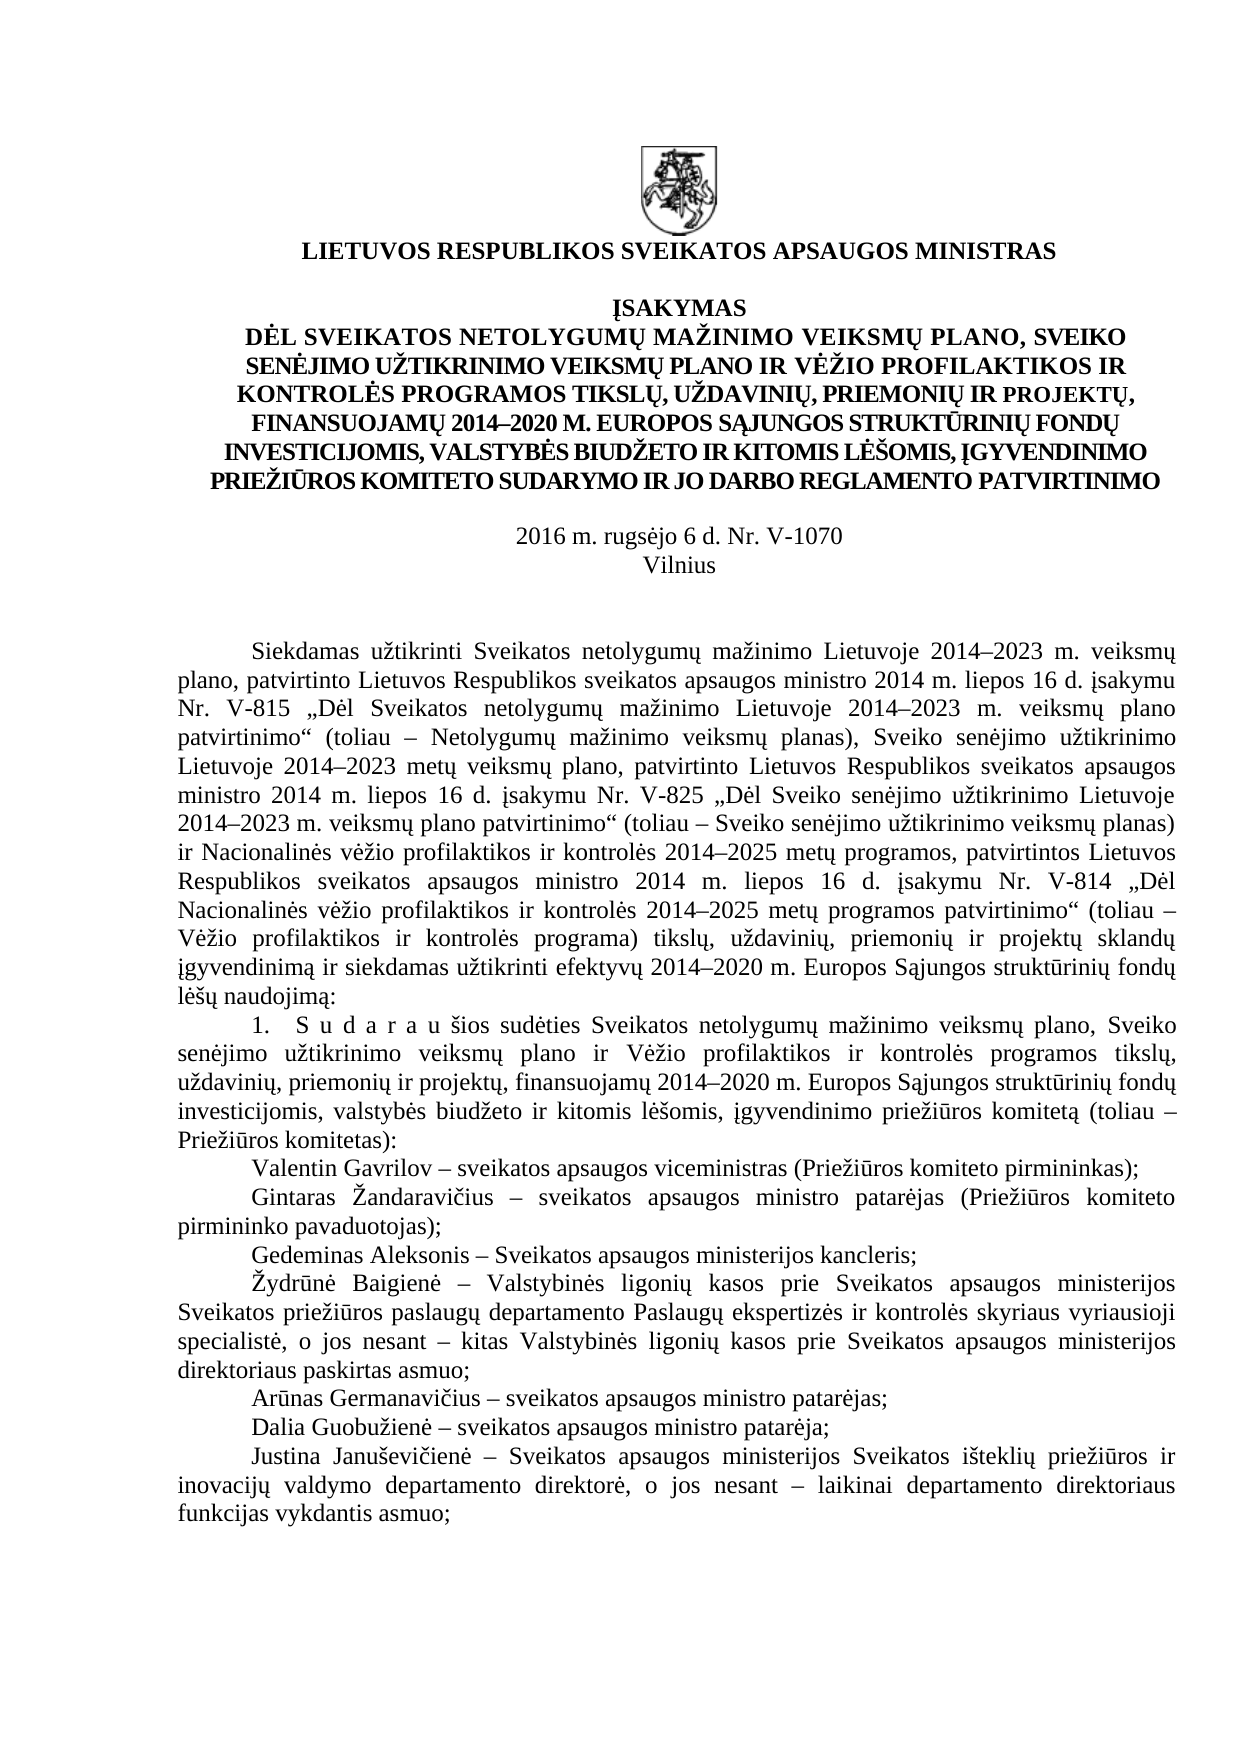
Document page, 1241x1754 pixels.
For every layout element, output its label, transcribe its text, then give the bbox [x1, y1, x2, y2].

text Valentin Gavrilov – sveikatos apsaugos viceministras (Priežiūros komiteto pirmininkas); [177, 1153, 1177, 1182]
text Vilnius [177, 550, 1181, 578]
text LIETUVOS RESPUBLIKOS SVEIKATOS APSAUGOS MINISTRAS [177, 236, 1181, 264]
text Justina Januševičienė – Sveikatos apsaugos ministerijos Sveikatos išteklių priežiūros ir inovacijų valdymo departamento direktorė, o jos nesant – laikinai departamento direktoriaus funkcijas vykdantis asmuo; [177, 1441, 1177, 1527]
text Gedeminas Aleksonis – Sveikatos apsaugos ministerijos kancleris; [177, 1240, 1177, 1268]
text Siekdamas užtikrinti Sveikatos netolygumų mažinimo Lietuvoje 2014–2023 m. veiksmų plano, patvirtinto Lietuvos Respublikos sveikatos apsaugos ministro 2014 m. liepos 16 d. įsakymu Nr. V-815 „Dėl Sveikatos netolygumų mažinimo Lietuvoje 2014–2023 m. veiksmų plano patvirtinimo“ (toliau – Netolygumų mažinimo veiksmų planas), Sveiko senėjimo užtikrinimo Lietuvoje 2014–2023 metų veiksmų plano, patvirtinto Lietuvos Respublikos sveikatos apsaugos ministro 2014 m. liepos 16 d. įsakymu Nr. V-825 „Dėl Sveiko senėjimo užtikrinimo Lietuvoje 2014–2023 m. veiksmų plano patvirtinimo“ (toliau – Sveiko senėjimo užtikrinimo veiksmų planas) ir Nacionalinės vėžio profilaktikos ir kontrolės 2014–2025 metų programos, patvirtintos Lietuvos Respublikos sveikatos apsaugos ministro 2014 m. liepos 16 d. įsakymu Nr. V-814 „Dėl Nacionalinės vėžio profilaktikos ir kontrolės 2014–2025 metų programos patvirtinimo“ (toliau – Vėžio profilaktikos ir kontrolės programa) tikslų, uždavinių, priemonių ir projektų sklandų įgyvendinimą ir siekdamas užtikrinti efektyvų 2014–2020 m. Europos Sąjungos struktūrinių fondų lėšų naudojimą: [177, 636, 1177, 1010]
text Gintaras Žandaravičius – sveikatos apsaugos ministro patarėjas (Priežiūros komiteto pirmininko pavaduotojas); [177, 1182, 1177, 1240]
text 2016 m. rugsėjo 6 d. Nr. V-1070 [177, 521, 1181, 550]
text ĮSAKYMAS [177, 293, 1181, 322]
text 1. S u d a r a u šios sudėties Sveikatos netolygumų mažinimo veiksmų plano, Sveiko senėjimo užtikrinimo veiksmų plano ir Vėžio profilaktikos ir kontrolės programos tikslų, uždavinių, priemonių ir projektų, finansuojamų 2014–2020 m. Europos Sąjungos struktūrinių fondų investicijomis, valstybės biudžeto ir kitomis lėšomis, įgyvendinimo priežiūros komitetą (toliau – Priežiūros komitetas): [177, 1010, 1177, 1153]
text DĖL SVEIKATOS NETOLYGUMŲ MAŽINIMO VEIKSMŲ PLANO, SVEIKO SENĖJIMO UŽTIKRINIMO VEIKSMŲ PLANO IR VĖŽIO PROFILAKTIKOS IR KONTROLĖS PROGRAMOS TIKSLŲ, UŽDAVINIŲ, PRIEMONIŲ IR PROJEKTŲ, FINANSUOJAMŲ 2014–2020 M. EUROPOS SĄJUNGOS STRUKTŪRINIŲ FONDŲ INVESTICIJOMIS, VALSTYBĖS BIUDŽETO IR KITOMIS LĖŠOMIS, ĮGYVENDINIMO PRIEŽIŪROS KOMITETO SUDARYMO IR JO DARBO REGLAMENTO PATVIRTINIMO [190, 322, 1181, 494]
text Arūnas Germanavičius – sveikatos apsaugos ministro patarėjas; [177, 1383, 1177, 1412]
text Žydrūnė Baigienė – Valstybinės ligonių kasos prie Sveikatos apsaugos ministerijos Sveikatos priežiūros paslaugų departamento Paslaugų ekspertizės ir kontrolės skyriaus vyriausioji specialistė, o jos nesant – kitas Valstybinės ligonių kasos prie Sveikatos apsaugos ministerijos direktoriaus paskirtas asmuo; [177, 1268, 1177, 1383]
text Dalia Guobužienė – sveikatos apsaugos ministro patarėja; [177, 1412, 1177, 1441]
